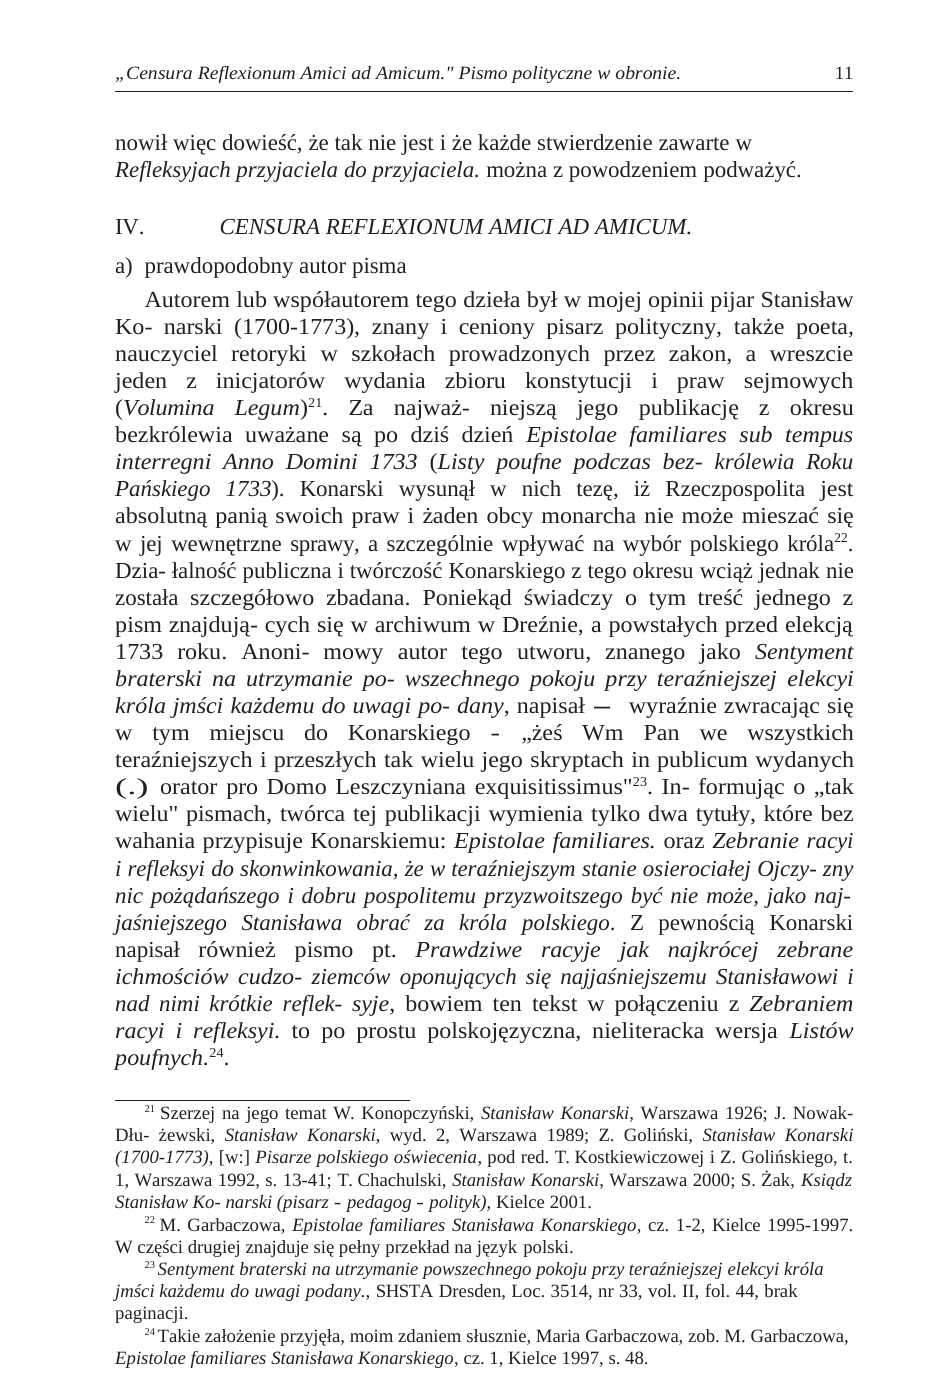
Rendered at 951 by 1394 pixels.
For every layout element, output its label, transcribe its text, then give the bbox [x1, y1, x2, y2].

text Autorem lub współautorem tego dzieła był w mojej opinii pijar Stanisław Ko- narski (1700-1773), znany i ceniony pisarz polityczny, także poeta, nauczyciel retoryki w szkołach prowadzonych przez zakon, a wreszcie jeden z inicjatorów wydania zbioru konstytucji i praw sejmowych (Volumina Legum)21. Za najważ- niejszą jego publikację z okresu bezkrólewia uważane są po dziś dzień Epistolae familiares sub tempus interregni Anno Domini 1733 (Listy poufne podczas bez- królewia Roku Pańskiego 1733). Konarski wysunął w nich tezę, iż Rzeczpospolita jest absolutną panią swoich praw i żaden obcy monarcha nie może mieszać się w jej wewnętrzne sprawy, a szczególnie wpływać na wybór polskiego króla22. Dzia- łalność publiczna i twórczość Konarskiego z tego okresu wciąż jednak nie została szczegółowo zbadana. Poniekąd świadczy o tym treść jednego z pism znajdują- cych się w archiwum w Dreźnie, a powstałych przed elekcją 1733 roku. Anoni- mowy autor tego utworu, znanego jako Sentyment braterski na utrzymanie po- wszechnego pokoju przy teraźniejszej elekcyi króla jmści każdemu do uwagi po- dany, napisał - wyraźnie zwracając się w tym miejscu do Konarskiego - „żeś Wm Pan we wszystkich teraźniejszych i przeszłych tak wielu jego skryptach in publicum wydanych (.) orator pro Domo Leszczyniana exquisitissimus"23. In- formując o „tak wielu" pismach, twórca tej publikacji wymienia tylko dwa tytuły, które bez wahania przypisuje Konarskiemu: Epistolae familiares. oraz Zebranie racyi i refleksyi do skonwinkowania, że w teraźniejszym stanie osierociałej Ojczy- zny nic pożądańszego i dobru pospolitemu przyzwoitszego być nie może, jako naj- jaśniejszego Stanisława obrać za króla polskiego. Z pewnością Konarski napisał również pismo pt. Prawdziwe racyje jak najkrócej zebrane ichmościów cudzo- ziemców oponujących się najjaśniejszemu Stanisławowi i nad nimi krótkie reflek- syje, bowiem ten tekst w połączeniu z Zebraniem racyi i refleksyi. to po prostu polskojęzyczna, nieliteracka wersja Listów poufnych.24. [115, 286, 854, 1071]
text nowił więc dowieść, że tak nie jest i że każde stwierdzenie zawarte w Refleksyjach przyjaciela do przyjaciela. można z powodzeniem podważyć. [115, 129, 853, 182]
list CENSURA REFLEXIONUM AMICI AD AMICUM. [115, 213, 914, 239]
text 21 Szerzej na jego temat W. Konopczyński, Stanisław Konarski, Warszawa 1926; J. Nowak-Dłu- żewski, Stanisław Konarski, wyd. 2, Warszawa 1989; Z. Goliński, Stanisław Konarski (1700-1773), [w:] Pisarze polskiego oświecenia, pod red. T. Kostkiewiczowej i Z. Golińskiego, t. 1, Warszawa 1992, s. 13-41; T. Chachulski, Stanisław Konarski, Warszawa 2000; S. Żak, Ksiądz Stanisław Ko- narski (pisarz - pedagog - polityk), Kielce 2001. [115, 1101, 854, 1212]
text 23 Sentyment braterski na utrzymanie powszechnego pokoju przy teraźniejszej elekcyi króla jmści każdemu do uwagi podany., SHSTA Dresden, Loc. 3514, nr 33, vol. II, fol. 44, brak paginacji. [115, 1258, 853, 1324]
text 22 M. Garbaczowa, Epistolae familiares Stanisława Konarskiego, cz. 1-2, Kielce 1995-1997. W części drugiej znajduje się pełny przekład na język polski. [115, 1213, 853, 1257]
list prawdopodobny autor pisma [115, 252, 914, 279]
text Epistolae familiares Stanisława Konarskiego, cz. 1, Kielce 1997, s. 48. [115, 1347, 914, 1369]
text 24 Takie założenie przyjęła, moim zdaniem słusznie, Maria Garbaczowa, zob. M. Garbaczowa, [144, 1324, 914, 1346]
